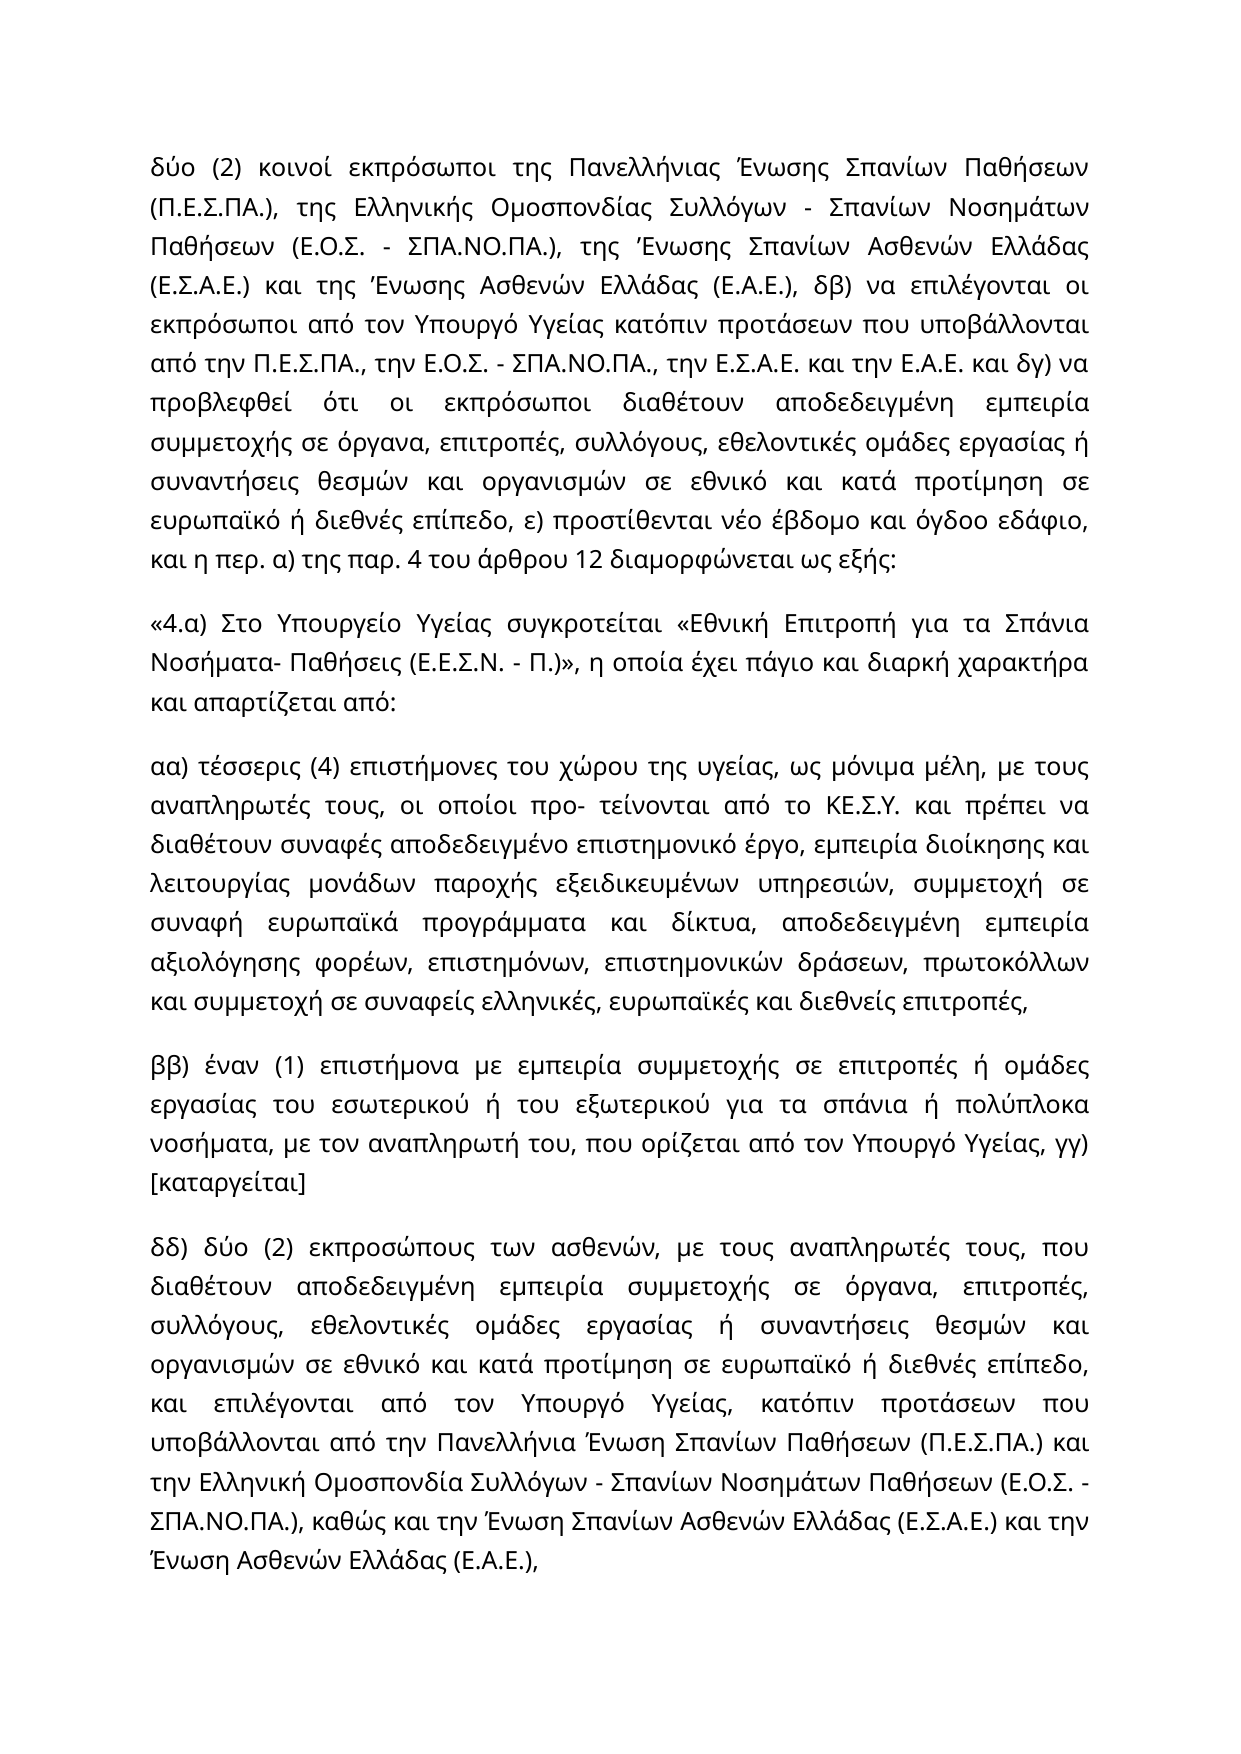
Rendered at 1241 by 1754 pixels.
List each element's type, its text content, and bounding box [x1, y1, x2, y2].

text δδ) δύο (2) εκπροσώπους των ασθενών, με τους αναπληρωτές τους, που διαθέτουν αποδεδειγμένη εμπειρία συμμετοχής σε όργανα, επιτροπές, συλλόγους, εθελοντικές ομάδες εργασίας ή συναντήσεις θεσμών και οργανισμών σε εθνικό και κατά προτίμηση σε ευρωπαϊκό ή διεθνές επίπεδο, και επιλέγονται από τον Υπουργό Υγείας, κατόπιν προτάσεων που υποβάλλονται από την Πανελλήνια Ένωση Σπανίων Παθήσεων (Π.Ε.Σ.ΠΑ.) και την Ελληνική Ομοσπονδία Συλλόγων - Σπανίων Νοσημάτων Παθήσεων (Ε.Ο.Σ. - ΣΠΑ.ΝΟ.ΠΑ.), καθώς και την Ένωση Σπανίων Ασθενών Ελλάδας (Ε.Σ.Α.Ε.) και την Ένωση Ασθενών Ελλάδας (Ε.Α.Ε.), [150, 1229, 1090, 1577]
text αα) τέσσερις (4) επιστήμονες του χώρου της υγείας, ως μόνιμα μέλη, με τους αναπληρωτές τους, οι οποίοι προ- τείνονται από το ΚΕ.Σ.Υ. και πρέπει να διαθέτουν συναφές αποδεδειγμένο επιστημονικό έργο, εμπειρία διοίκησης και λειτουργίας μονάδων παροχής εξειδικευμένων υπηρεσιών, συμμετοχή σε συναφή ευρωπαϊκά προγράμματα και δίκτυα, αποδεδειγμένη εμπειρία αξιολόγησης φορέων, επιστημόνων, επιστημονικών δράσεων, πρωτοκόλλων και συμμετοχή σε συναφείς ελληνικές, ευρωπαϊκές και διεθνείς επιτροπές, [150, 748, 1090, 1017]
text ββ) έναν (1) επιστήμονα με εμπειρία συμμετοχής σε επιτροπές ή ομάδες εργασίας του εσωτερικού ή του εξωτερικού για τα σπάνια ή πολύπλοκα νοσήματα, με τον αναπληρωτή του, που ορίζεται από τον Υπουργό Υγείας, γγ) [καταργείται] [150, 1047, 1090, 1199]
text δύο (2) κοινοί εκπρόσωποι της Πανελλήνιας Ένωσης Σπανίων Παθήσεων (Π.Ε.Σ.ΠΑ.), της Ελληνικής Ομοσπονδίας Συλλόγων - Σπανίων Νοσημάτων Παθήσεων (Ε.Ο.Σ. - ΣΠΑ.ΝΟ.ΠΑ.), της ’Ενωσης Σπανίων Ασθενών Ελλάδας (Ε.Σ.Α.Ε.) και της ’Ενωσης Ασθενών Ελλάδας (Ε.Α.Ε.), δβ) να επιλέγονται οι εκπρόσωποι από τον Υπουργό Υγείας κατόπιν προτάσεων που υποβάλλονται από την Π.Ε.Σ.ΠΑ., την Ε.Ο.Σ. - ΣΠΑ.ΝΟ.ΠΑ., την Ε.Σ.Α.Ε. και την Ε.Α.Ε. και δγ) να προβλεφθεί ότι οι εκπρόσωποι διαθέτουν αποδεδειγμένη εμπειρία συμμετοχής σε όργανα, επιτροπές, συλλόγους, εθελοντικές ομάδες εργασίας ή συναντήσεις θεσμών και οργανισμών σε εθνικό και κατά προτίμηση σε ευρωπαϊκό ή διεθνές επίπεδο, ε) προστίθενται νέο έβδομο και όγδοο εδάφιο, και η περ. α) της παρ. 4 του άρθρου 12 διαμορφώνεται ως εξής: [150, 150, 1090, 576]
text «4.α) Στο Υπουργείο Υγείας συγκροτείται «Εθνική Επιτροπή για τα Σπάνια Νοσήματα- Παθήσεις (Ε.Ε.Σ.Ν. - Π.)», η οποία έχει πάγιο και διαρκή χαρακτήρα και απαρτίζεται από: [150, 606, 1090, 718]
